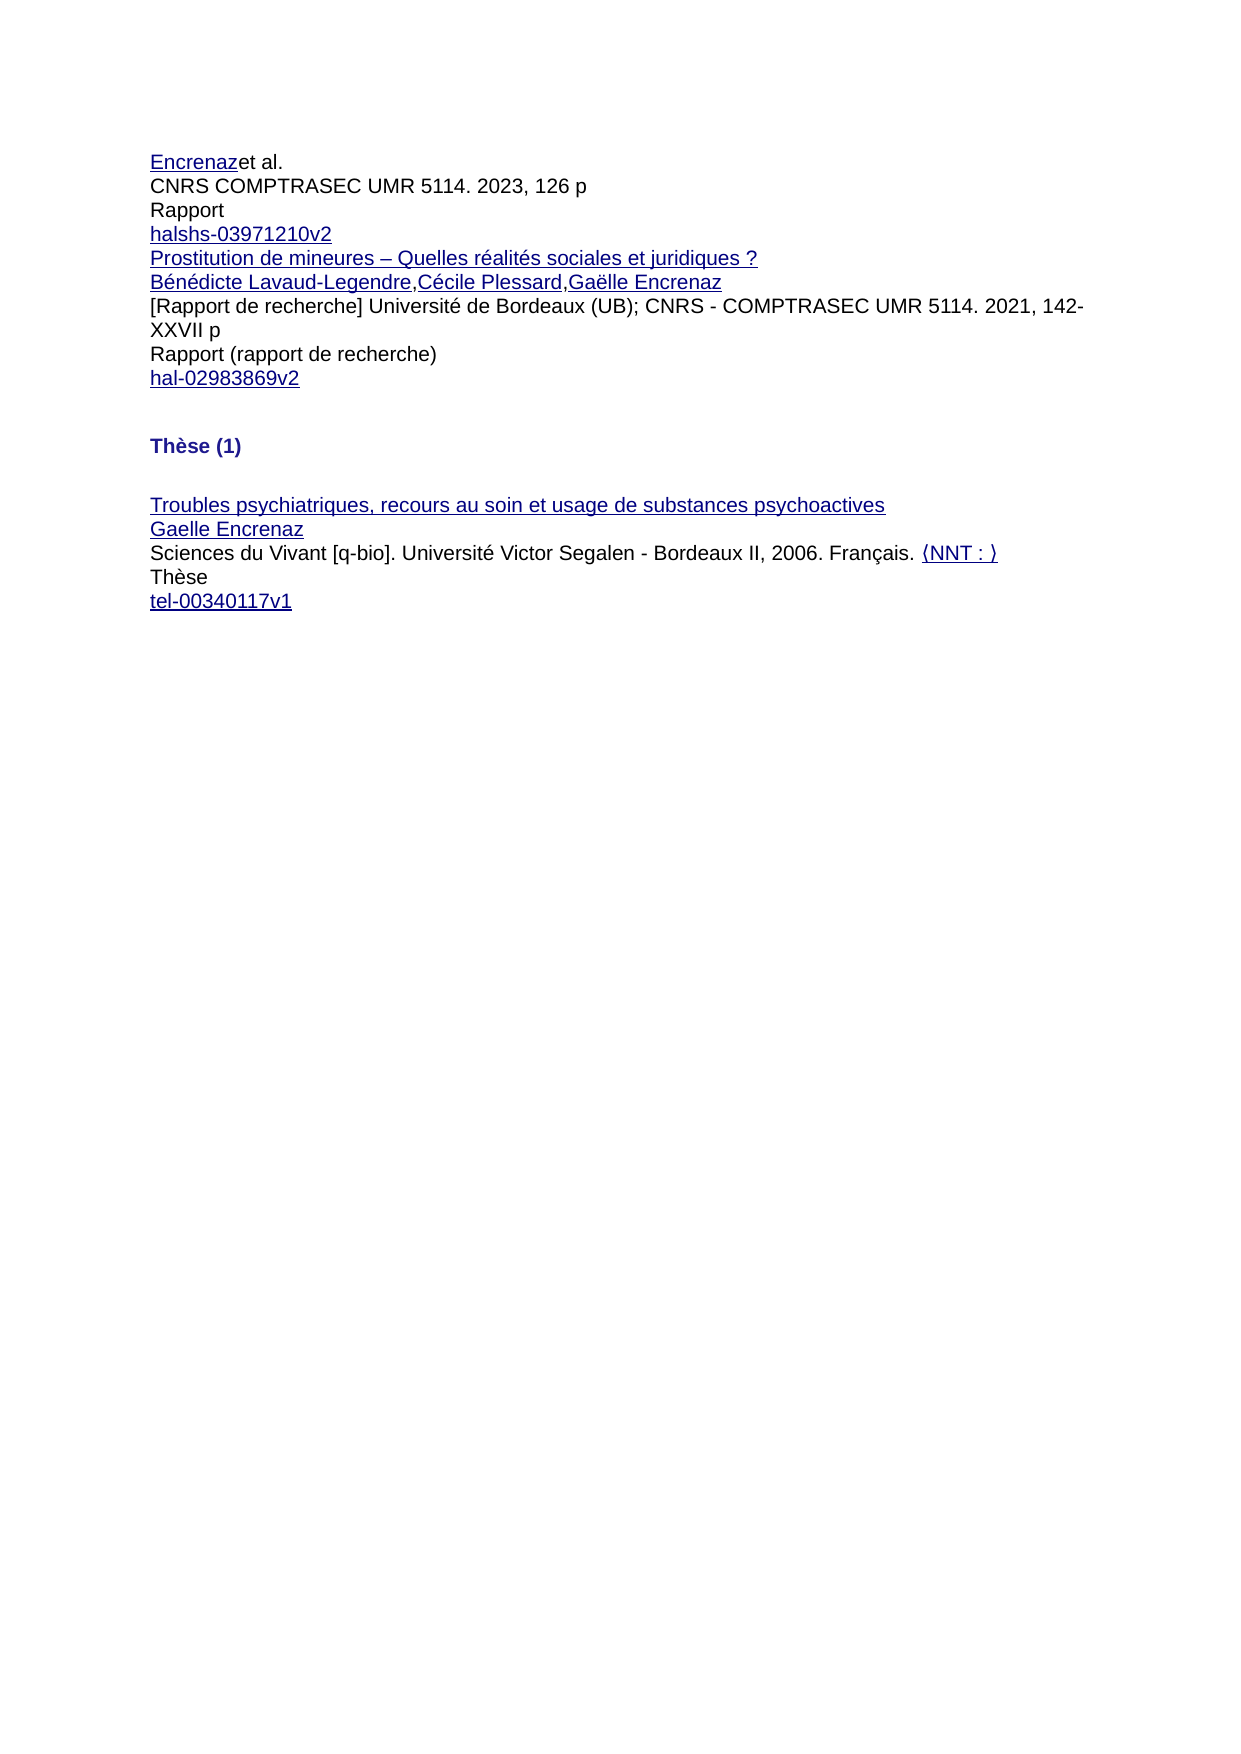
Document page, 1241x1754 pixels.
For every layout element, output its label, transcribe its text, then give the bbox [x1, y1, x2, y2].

subtitle Thèse (1) [150, 434, 1090, 458]
table_cell Prostitution de mineures - Parcours de vie des individus impliqués dans la prostitution par plans Bénédicte Lavaud-Legendre,Cécile Plessard,Gillonne Desquesnes,Nadine Proia-Lelouey,Gaelle Encrenazet al. CNRS COMPTRASEC UMR 5114. 2023, 126 p Rapport halshs-03971210v2 [150, 150, 1090, 246]
table_header Troubles psychiatriques, recours au soin et usage de substances psychoactives Gaelle Encrenaz Sciences du Vivant [q-bio]. Université Victor Segalen - Bordeaux II, 2006. Français. ⟨NNT : ⟩ Thèse tel-00340117v1 [150, 493, 1090, 612]
table_cell Prostitution de mineures – Quelles réalités sociales et juridiques ? Bénédicte Lavaud-Legendre,Cécile Plessard,Gaëlle Encrenaz [Rapport de recherche] Université de Bordeaux (UB); CNRS - COMPTRASEC UMR 5114. 2021, 142-XXVII p Rapport (rapport de recherche) hal-02983869v2 [150, 246, 1090, 389]
